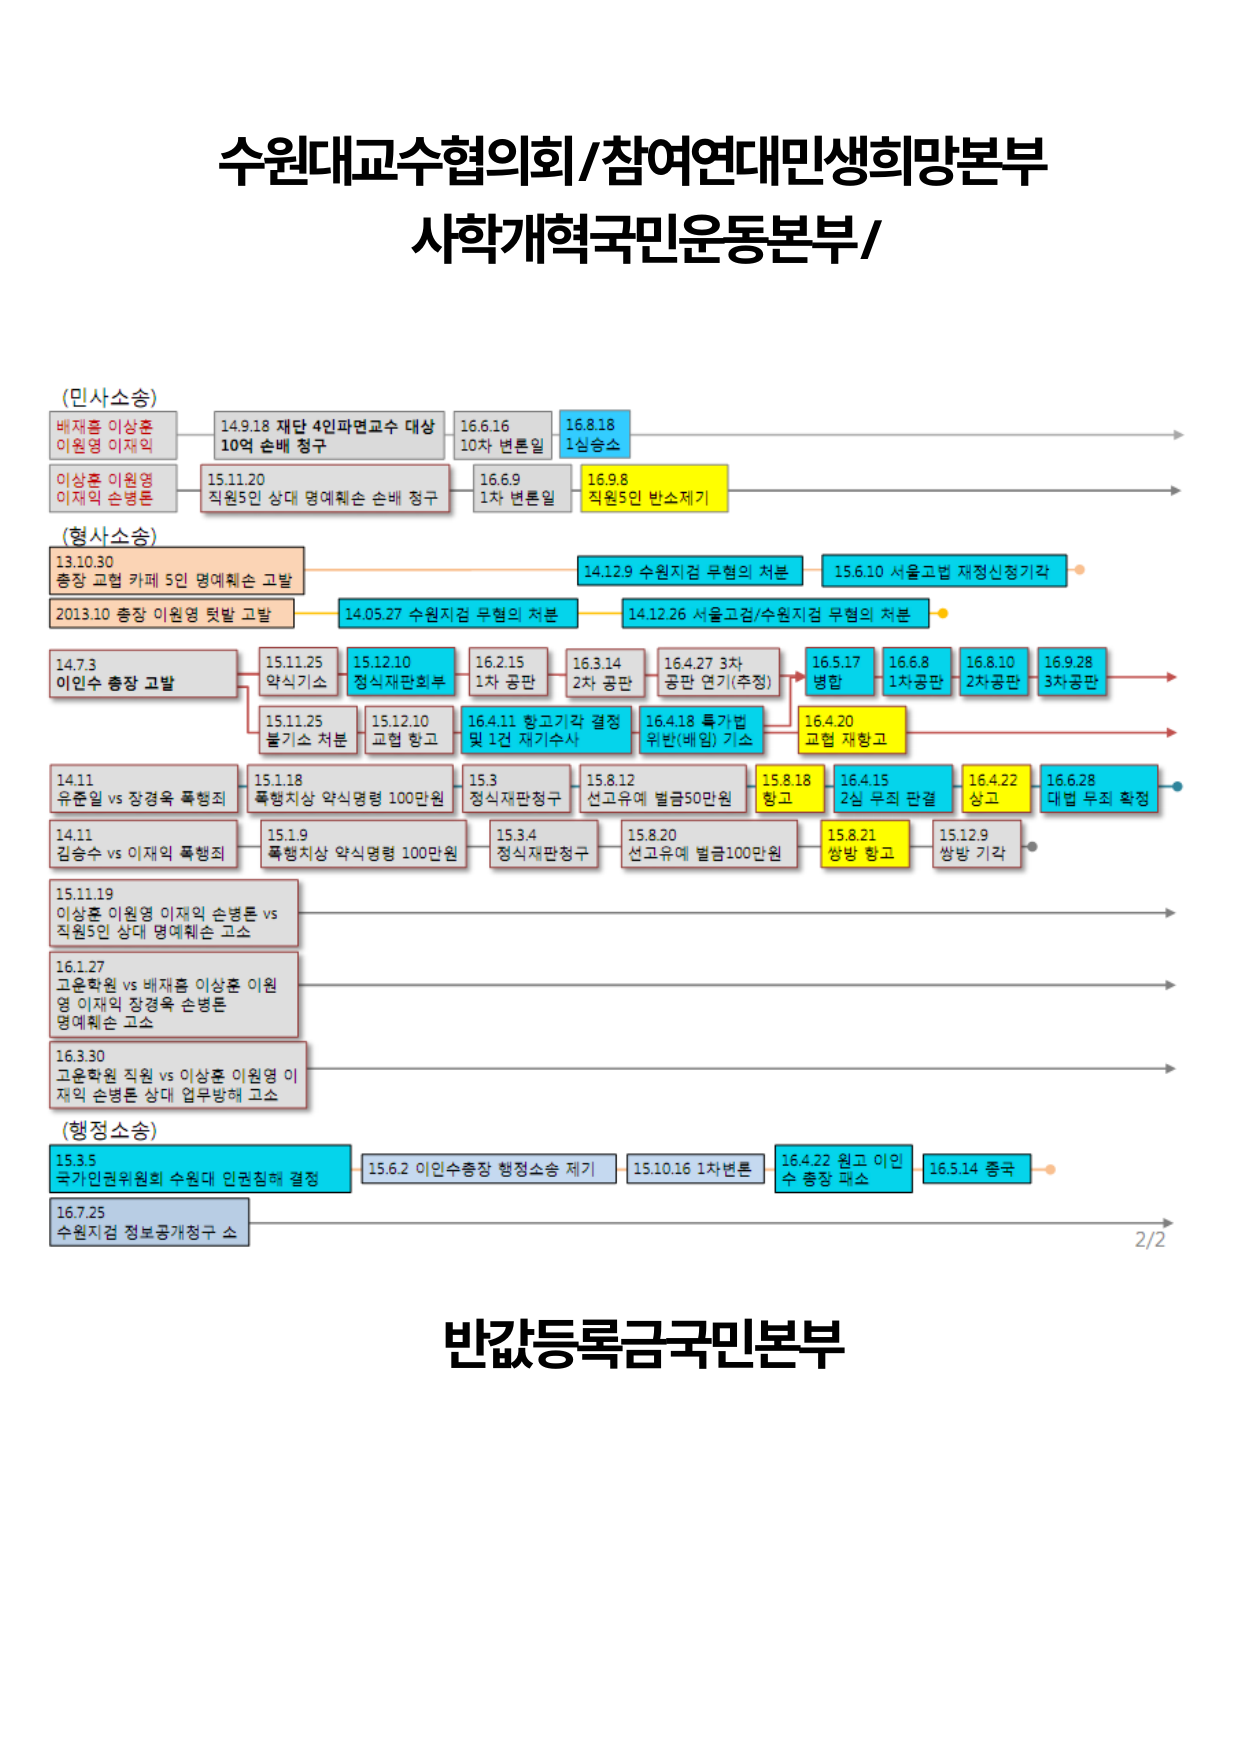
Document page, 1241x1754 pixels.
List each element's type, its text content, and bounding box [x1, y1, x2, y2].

picture [0, 352, 1241, 1302]
text 수원대교수협의회/참여연대민생희망본부 사학개혁국민운동본부/ [204, 118, 1063, 352]
text 반값등록금국민본부 [204, 1302, 1063, 1380]
